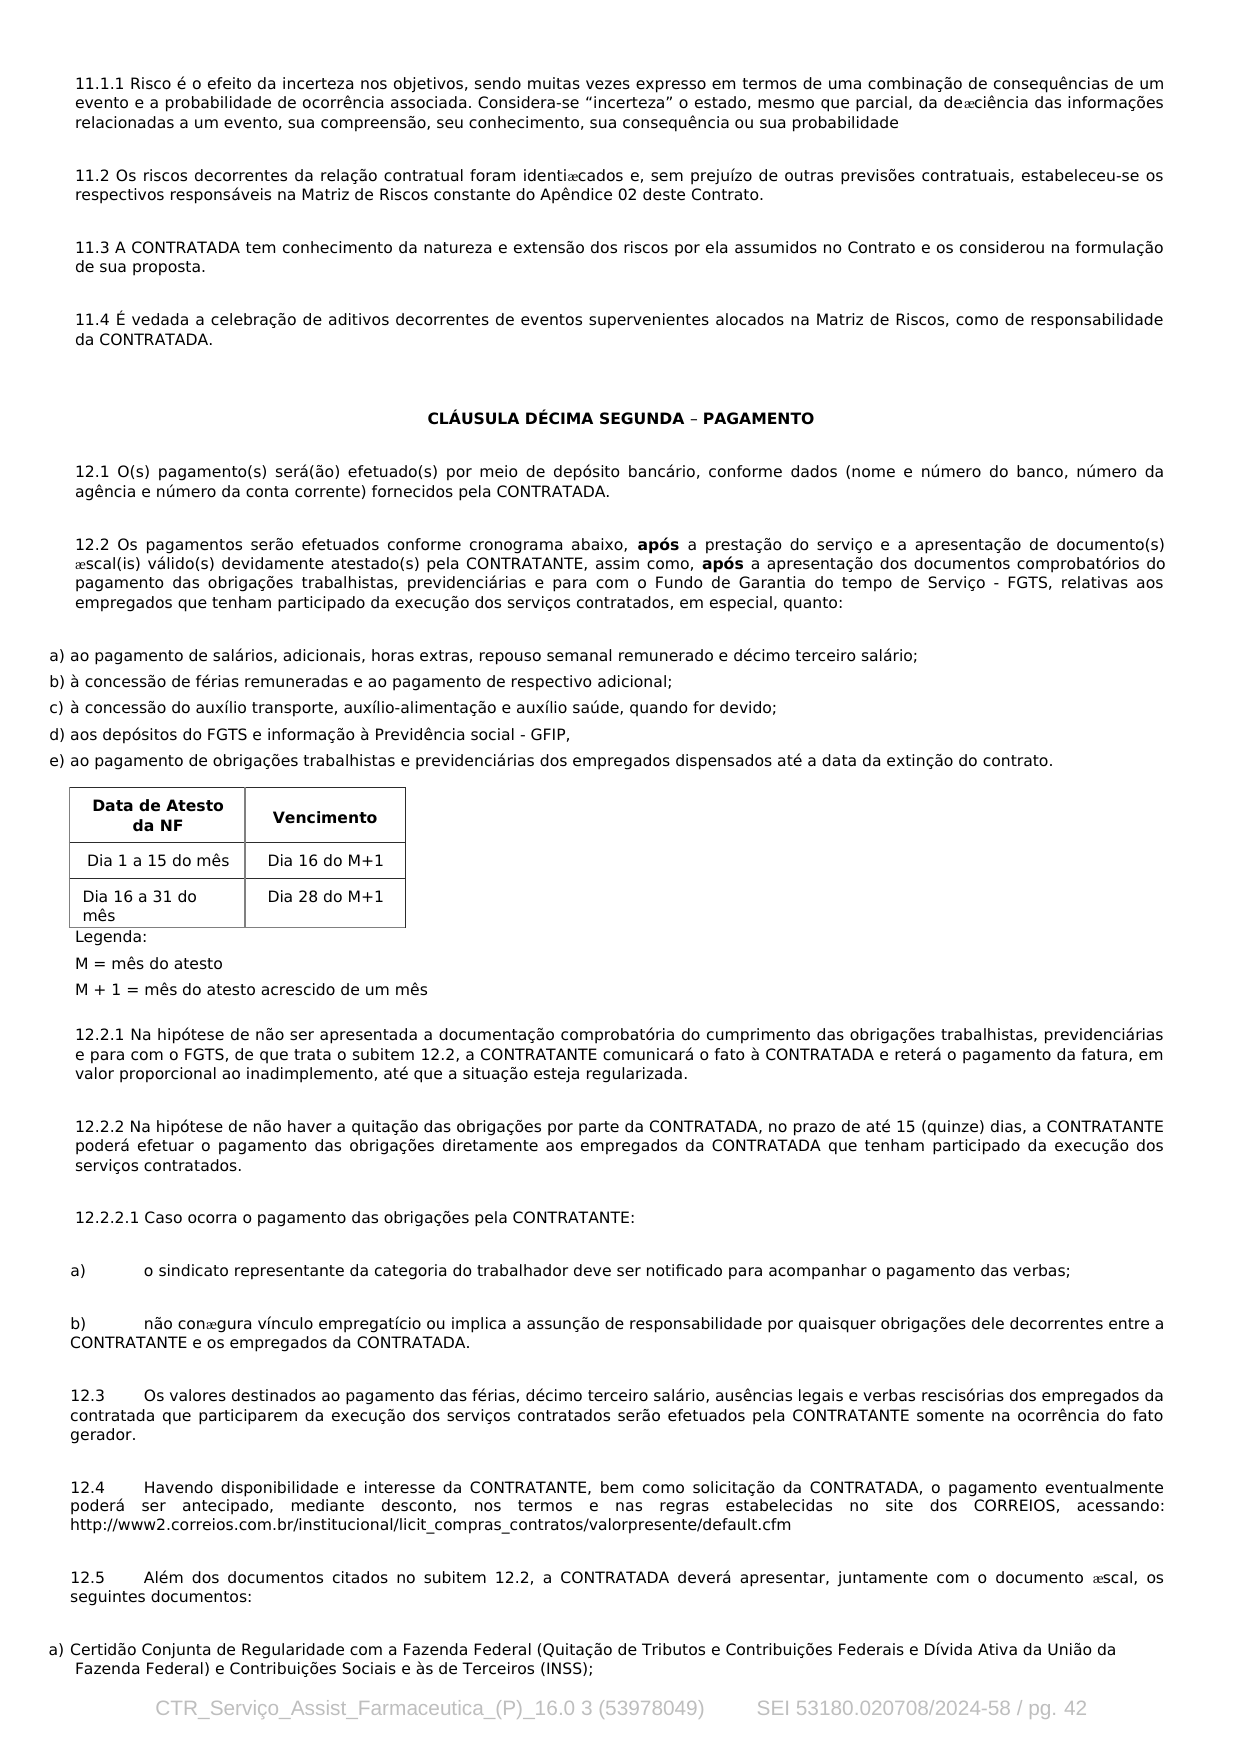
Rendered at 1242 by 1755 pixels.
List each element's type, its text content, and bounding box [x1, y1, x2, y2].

text CLÁUSULA DÉCIMA SEGUNDA – PAGAMENTO [70, 410, 1172, 428]
text 11.3 A CONTRATADA tem conhecimento da natureza e extensão dos riscos por ela assumidos no Contrato e os considerou na formulação de sua proposta. [75, 239, 1166, 277]
list não congura vínculo empregatício ou implica a assunção de responsabilidade por quaisquer obrigações dele decorrentes entre a CONTRATANTE e os empregados da CONTRATADA. [70, 1315, 1166, 1353]
list ao pagamento de salários, adicionais, horas extras, repouso semanal remunerado e décimo terceiro salário; [49, 647, 1166, 665]
list Havendo disponibilidade e interesse da CONTRATANTE, bem como solicitação da CONTRATADA, o pagamento eventualmente poderá ser antecipado, mediante desconto, nos termos e nas regras estabelecidas no site dos CORREIOS, acessando: http://www2.correios.com.br/institucional/licit_compras_contratos/valorpresente/default.cfm [70, 1479, 1166, 1534]
text 12.1 O(s) pagamento(s) será(ão) efetuado(s) por meio de depósito bancário, conforme dados (nome e número do banco, número da agência e número da conta corrente) fornecidos pela CONTRATADA. [75, 463, 1166, 501]
table_cell Dia 1 a 15 do mês [70, 843, 244, 878]
text 11.1.1 Risco é o efeito da incerteza nos objetivos, sendo muitas vezes expresso em termos de uma combinação de consequências de um evento e a probabilidade de ocorrência associada. Considera-se “incerteza” o estado, mesmo que parcial, da deciência das informações relacionadas a um evento, sua compreensão, seu conhecimento, sua consequência ou sua probabilidade [75, 75, 1166, 132]
list Certidão Conjunta de Regularidade com a Fazenda Federal (Quitação de Tributos e Contribuições Federais e Dívida Ativa da União da [48, 1641, 1166, 1659]
text Legenda: [75, 928, 1166, 947]
text 12.2.1 Na hipótese de não ser apresentada a documentação comprobatória do cumprimento das obrigações trabalhistas, previdenciárias e para com o FGTS, de que trata o subitem 12.2, a CONTRATANTE comunicará o fato à CONTRATADA e reterá o pagamento da fatura, em valor proporcional ao inadimplemento, até que a situação esteja regularizada. [75, 1026, 1166, 1083]
table_cell Dia 16 do M+1 [246, 843, 405, 878]
text 12.2 Os pagamentos serão efetuados conforme cronograma abaixo, após a prestação do serviço e a apresentação de documento(s) scal(is) válido(s) devidamente atestado(s) pela CONTRATANTE, assim como, após a apresentação dos documentos comprobatórios do pagamento das obrigações trabalhistas, previdenciárias e para com o Fundo de Garantia do tempo de Serviço - FGTS, relativas aos empregados que tenham participado da execução dos serviços contratados, em especial, quanto: [75, 535, 1166, 612]
list Os valores destinados ao pagamento das férias, décimo terceiro salário, ausências legais e verbas rescisórias dos empregados da contratada que participarem da execução dos serviços contratados serão efetuados pela CONTRATANTE somente na ocorrência do fato gerador. [70, 1387, 1166, 1444]
list aos depósitos do FGTS e informação à Previdência social - GFIP, [49, 726, 1166, 744]
text Fazenda Federal) e Contribuições Sociais e às de Terceiros (INSS); [75, 1660, 1166, 1678]
table_cell Dia 28 do M+1 [246, 879, 405, 927]
table_header Vencimento [246, 788, 405, 842]
list o sindicato representante da categoria do trabalhador deve ser notificado para acompanhar o pagamento das verbas; [70, 1262, 1166, 1280]
text 11.2 Os riscos decorrentes da relação contratual foram identicados e, sem prejuízo de outras previsões contratuais, estabeleceu-se os respectivos responsáveis na Matriz de Riscos constante do Apêndice 02 deste Contrato. [75, 167, 1166, 204]
text M = mês do atesto [75, 955, 1166, 973]
table_cell Dia 16 a 31 do mês [70, 879, 244, 927]
table_header Data de Atesto da NF [70, 788, 244, 842]
list Além dos documentos citados no subitem 12.2, a CONTRATADA deverá apresentar, juntamente com o documento scal, os seguintes documentos: [70, 1568, 1166, 1606]
list ao pagamento de obrigações trabalhistas e previdenciárias dos empregados dispensados até a data da extinção do contrato. [49, 752, 1166, 770]
text 11.4 É vedada a celebração de aditivos decorrentes de eventos supervenientes alocados na Matriz de Riscos, como de responsabilidade da CONTRATADA. [75, 311, 1166, 349]
text M + 1 = mês do atesto acrescido de um mês [75, 981, 1166, 999]
list à concessão do auxílio transporte, auxílio-alimentação e auxílio saúde, quando for devido; [49, 699, 1166, 717]
text 12.2.2 Na hipótese de não haver a quitação das obrigações por parte da CONTRATADA, no prazo de até 15 (quinze) dias, a CONTRATANTE poderá efetuar o pagamento das obrigações diretamente aos empregados da CONTRATADA que tenham participado da execução dos serviços contratados. [75, 1118, 1166, 1175]
text 12.2.2.1 Caso ocorra o pagamento das obrigações pela CONTRATANTE: [75, 1209, 1166, 1228]
list à concessão de férias remuneradas e ao pagamento de respectivo adicional; [49, 673, 1166, 691]
